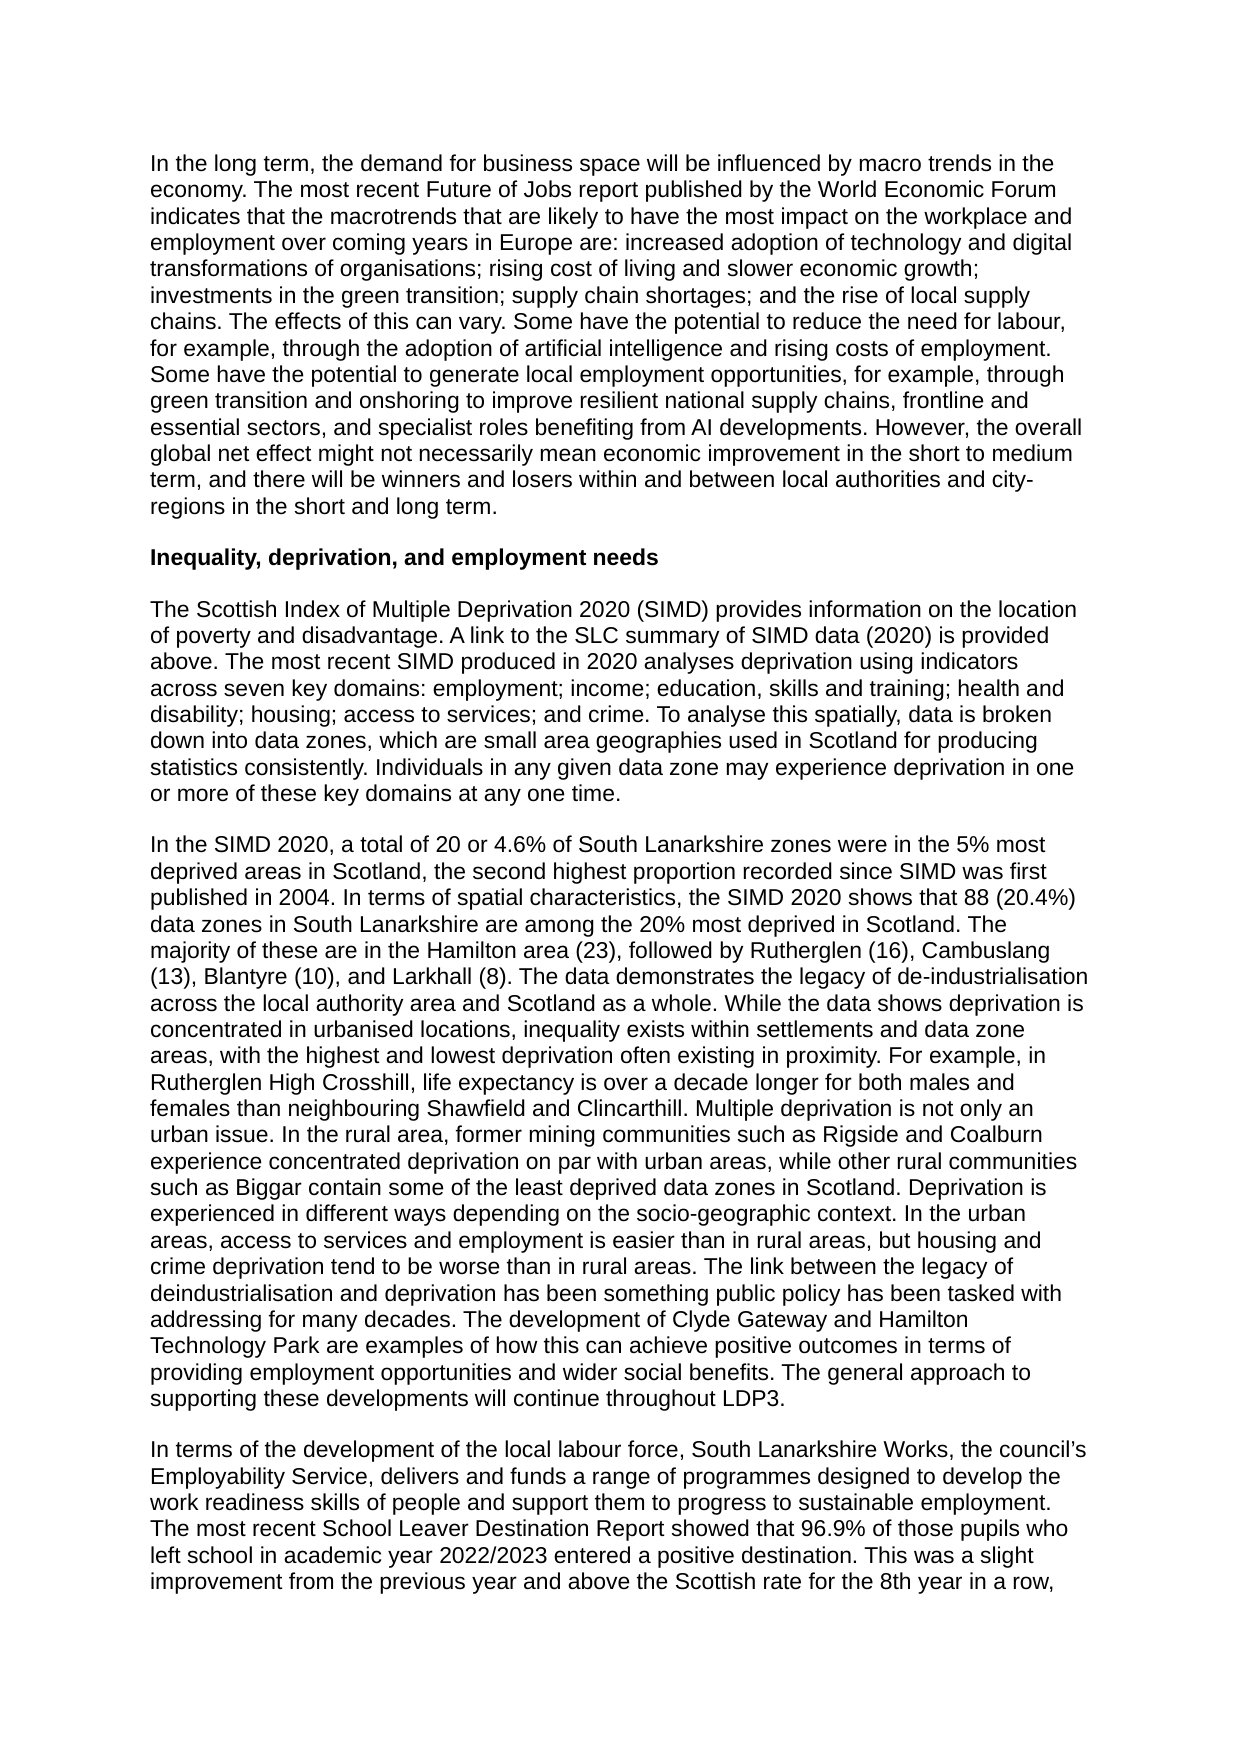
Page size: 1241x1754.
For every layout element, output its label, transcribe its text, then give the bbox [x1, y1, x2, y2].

text In the long term, the demand for business space will be influenced by macro trends in the economy. The most recent Future of Jobs report published by the World Economic Forum indicates that the macrotrends that are likely to have the most impact on the workplace and employment over coming years in Europe are: increased adoption of technology and digital transformations of organisations; rising cost of living and slower economic growth; investments in the green transition; supply chain shortages; and the rise of local supply chains. The effects of this can vary. Some have the potential to reduce the need for labour, for example, through the adoption of artificial intelligence and rising costs of employment. Some have the potential to generate local employment opportunities, for example, through green transition and onshoring to improve resilient national supply chains, frontline and essential sectors, and specialist roles benefiting from AI developments. However, the overall global net effect might not necessarily mean economic improvement in the short to medium term, and there will be winners and losers within and between local authorities and city-regions in the short and long term. [150, 150, 1090, 519]
text In terms of the development of the local labour force, South Lanarkshire Works, the council’s Employability Service, delivers and funds a range of programmes designed to develop the work readiness skills of people and support them to progress to sustainable employment. The most recent School Leaver Destination Report showed that 96.9% of those pupils who left school in academic year 2022/2023 entered a positive destination. This was a slight improvement from the previous year and above the Scottish rate for the 8th year in a row, [150, 1436, 1090, 1594]
text In the SIMD 2020, a total of 20 or 4.6% of South Lanarkshire zones were in the 5% most deprived areas in Scotland, the second highest proportion recorded since SIMD was first published in 2004. In terms of spatial characteristics, the SIMD 2020 shows that 88 (20.4%) data zones in South Lanarkshire are among the 20% most deprived in Scotland. The majority of these are in the Hamilton area (23), followed by Rutherglen (16), Cambuslang (13), Blantyre (10), and Larkhall (8). The data demonstrates the legacy of de-industrialisation across the local authority area and Scotland as a whole. While the data shows deprivation is concentrated in urbanised locations, inequality exists within settlements and data zone areas, with the highest and lowest deprivation often existing in proximity. For example, in Rutherglen High Crosshill, life expectancy is over a decade longer for both males and females than neighbouring Shawfield and Clincarthill. Multiple deprivation is not only an urban issue. In the rural area, former mining communities such as Rigside and Coalburn experience concentrated deprivation on par with urban areas, while other rural communities such as Biggar contain some of the least deprived data zones in Scotland. Deprivation is experienced in different ways depending on the socio-geographic context. In the urban areas, access to services and employment is easier than in rural areas, but housing and crime deprivation tend to be worse than in rural areas. The link between the legacy of deindustrialisation and deprivation has been something public policy has been tasked with addressing for many decades. The development of Clyde Gateway and Hamilton Technology Park are examples of how this can achieve positive outcomes in terms of providing employment opportunities and wider social benefits. The general approach to supporting these developments will continue throughout LDP3. [150, 831, 1090, 1411]
text The Scottish Index of Multiple Deprivation 2020 (SIMD) provides information on the location of poverty and disadvantage. A link to the SLC summary of SIMD data (2020) is provided above. The most recent SIMD produced in 2020 analyses deprivation using indicators across seven key domains: employment; income; education, skills and training; health and disability; housing; access to services; and crime. To analyse this spatially, data is broken down into data zones, which are small area geographies used in Scotland for producing statistics consistently. Individuals in any given data zone may experience deprivation in one or more of these key domains at any one time. [150, 596, 1090, 806]
text Inequality, deprivation, and employment needs [150, 544, 1090, 570]
